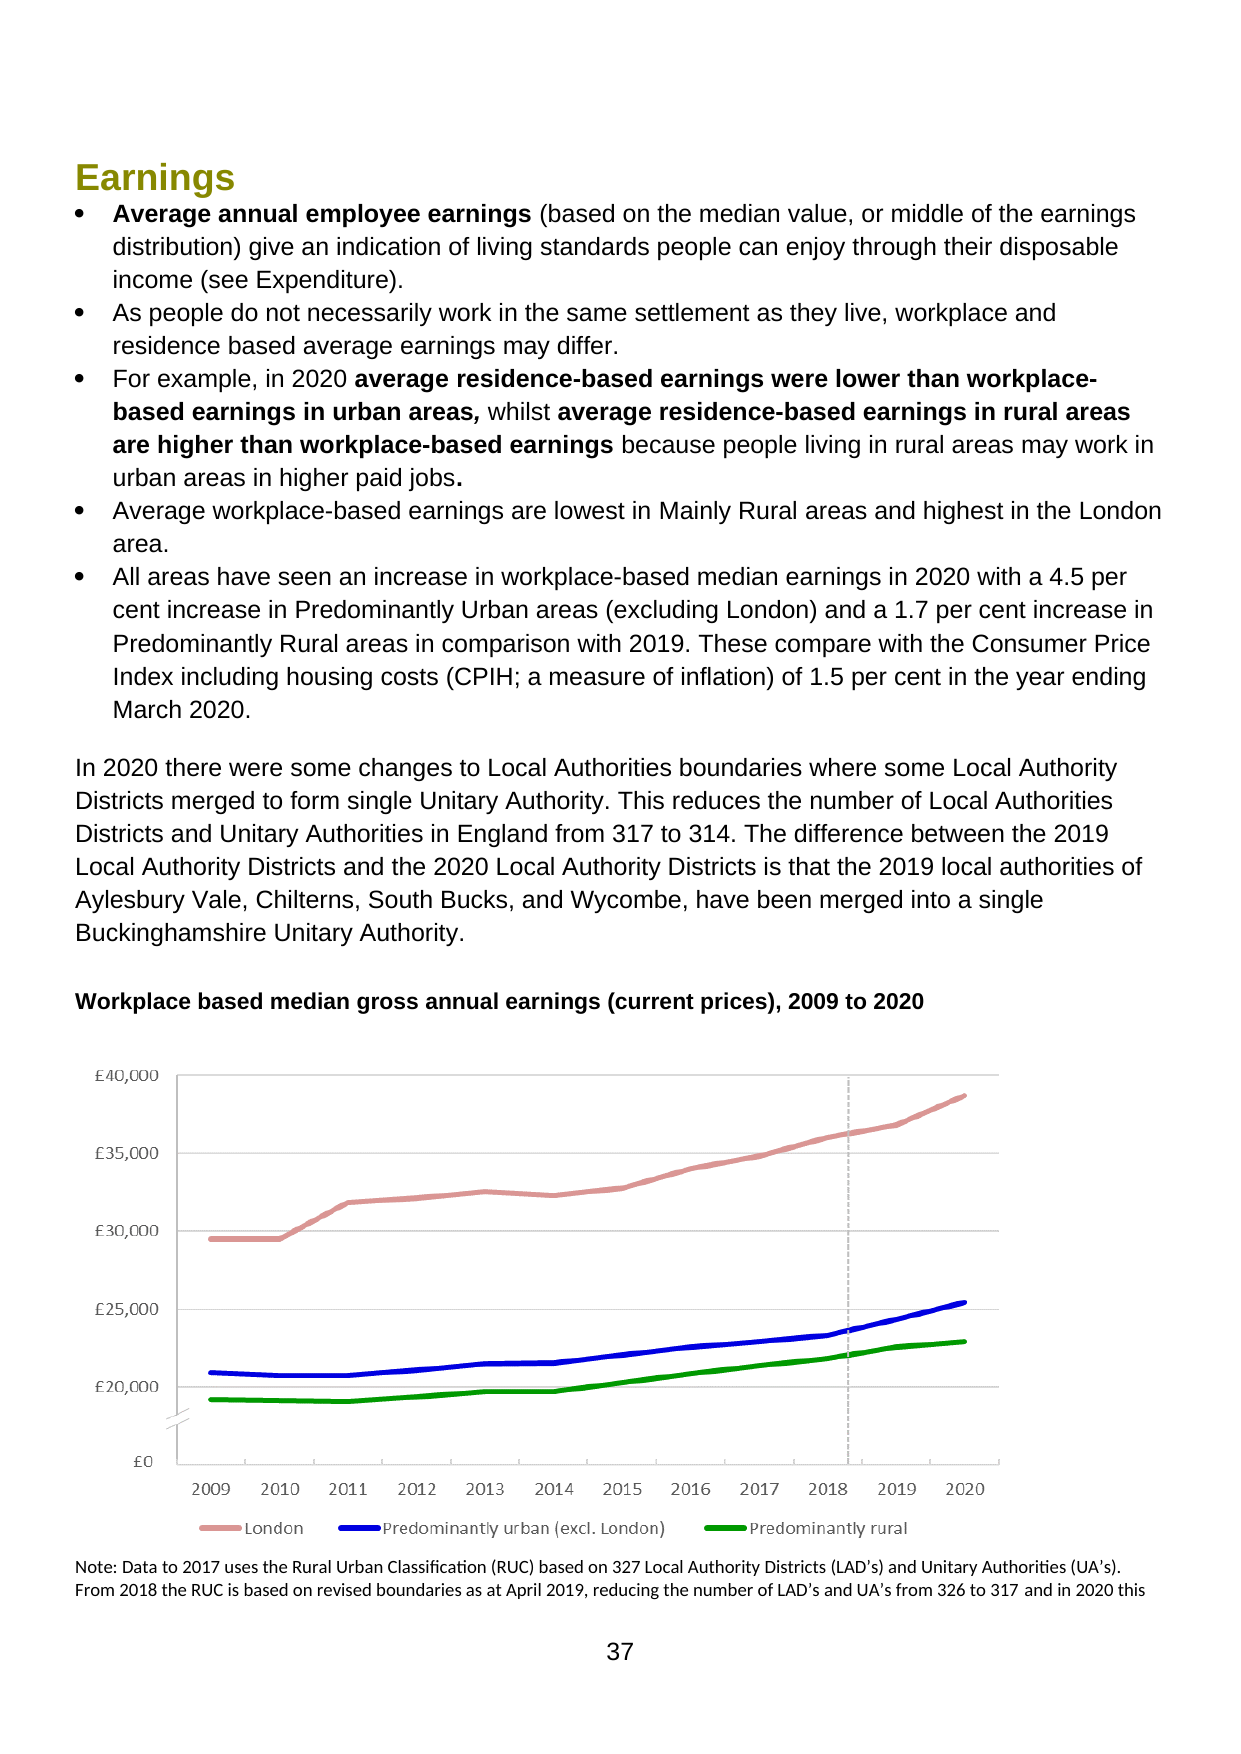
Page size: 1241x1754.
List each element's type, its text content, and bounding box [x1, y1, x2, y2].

list As people do not necessarily work in the same settlement as they live, workplace and residence based average earnings may differ. [75, 298, 1165, 360]
text In 2020 there were some changes to Local Authorities boundaries where some Local Authority Districts merged to form single Unitary Authority. This reduces the number of Local Authorities Districts and Unitary Authorities in England from 317 to 314. The difference between the 2019 Local Authority Districts and the 2020 Local Authority Districts is that the 2019 local authorities of Aylesbury Vale, Chilterns, South Bucks, and Wycombe, have been merged into a single Buckinghamshire Unitary Authority. [75, 753, 1165, 946]
list Average annual employee earnings (based on the median value, or middle of the earnings distribution) give an indication of living standards people can enjoy through their disposable income (see Expenditure). [75, 199, 1165, 294]
text Workplace based median gross annual earnings (current prices), 2009 to 2020 [75, 988, 1165, 1014]
subtitle Earnings [75, 156, 1165, 199]
text Note: Data to 2017 uses the Rural Urban Classification (RUC) based on 327 Local Authority Districts (LAD’s) and Unitary Authorities (UA’s). From 2018 the RUC is based on revised boundaries as at April 2019, reducing the number of LAD’s and UA’s from 326 to 317 and in 2020 this [75, 1556, 1165, 1602]
list For example, in 2020 average residence-based earnings were lower than workplace-based earnings in urban areas, whilst average residence-based earnings in rural areas are higher than workplace-based earnings because people living in rural areas may work in urban areas in higher paid jobs. [75, 364, 1165, 492]
list Average workplace-based earnings are lowest in Mainly Rural areas and highest in the London area. [75, 496, 1165, 558]
list All areas have seen an increase in workplace-based median earnings in 2020 with a 4.5 per cent increase in Predominantly Urban areas (excluding London) and a 1.7 per cent increase in Predominantly Rural areas in comparison with 2019. These compare with the Consumer Price Index including housing costs (CPIH; a measure of inflation) of 1.5 per cent in the year ending March 2020. [75, 562, 1165, 723]
